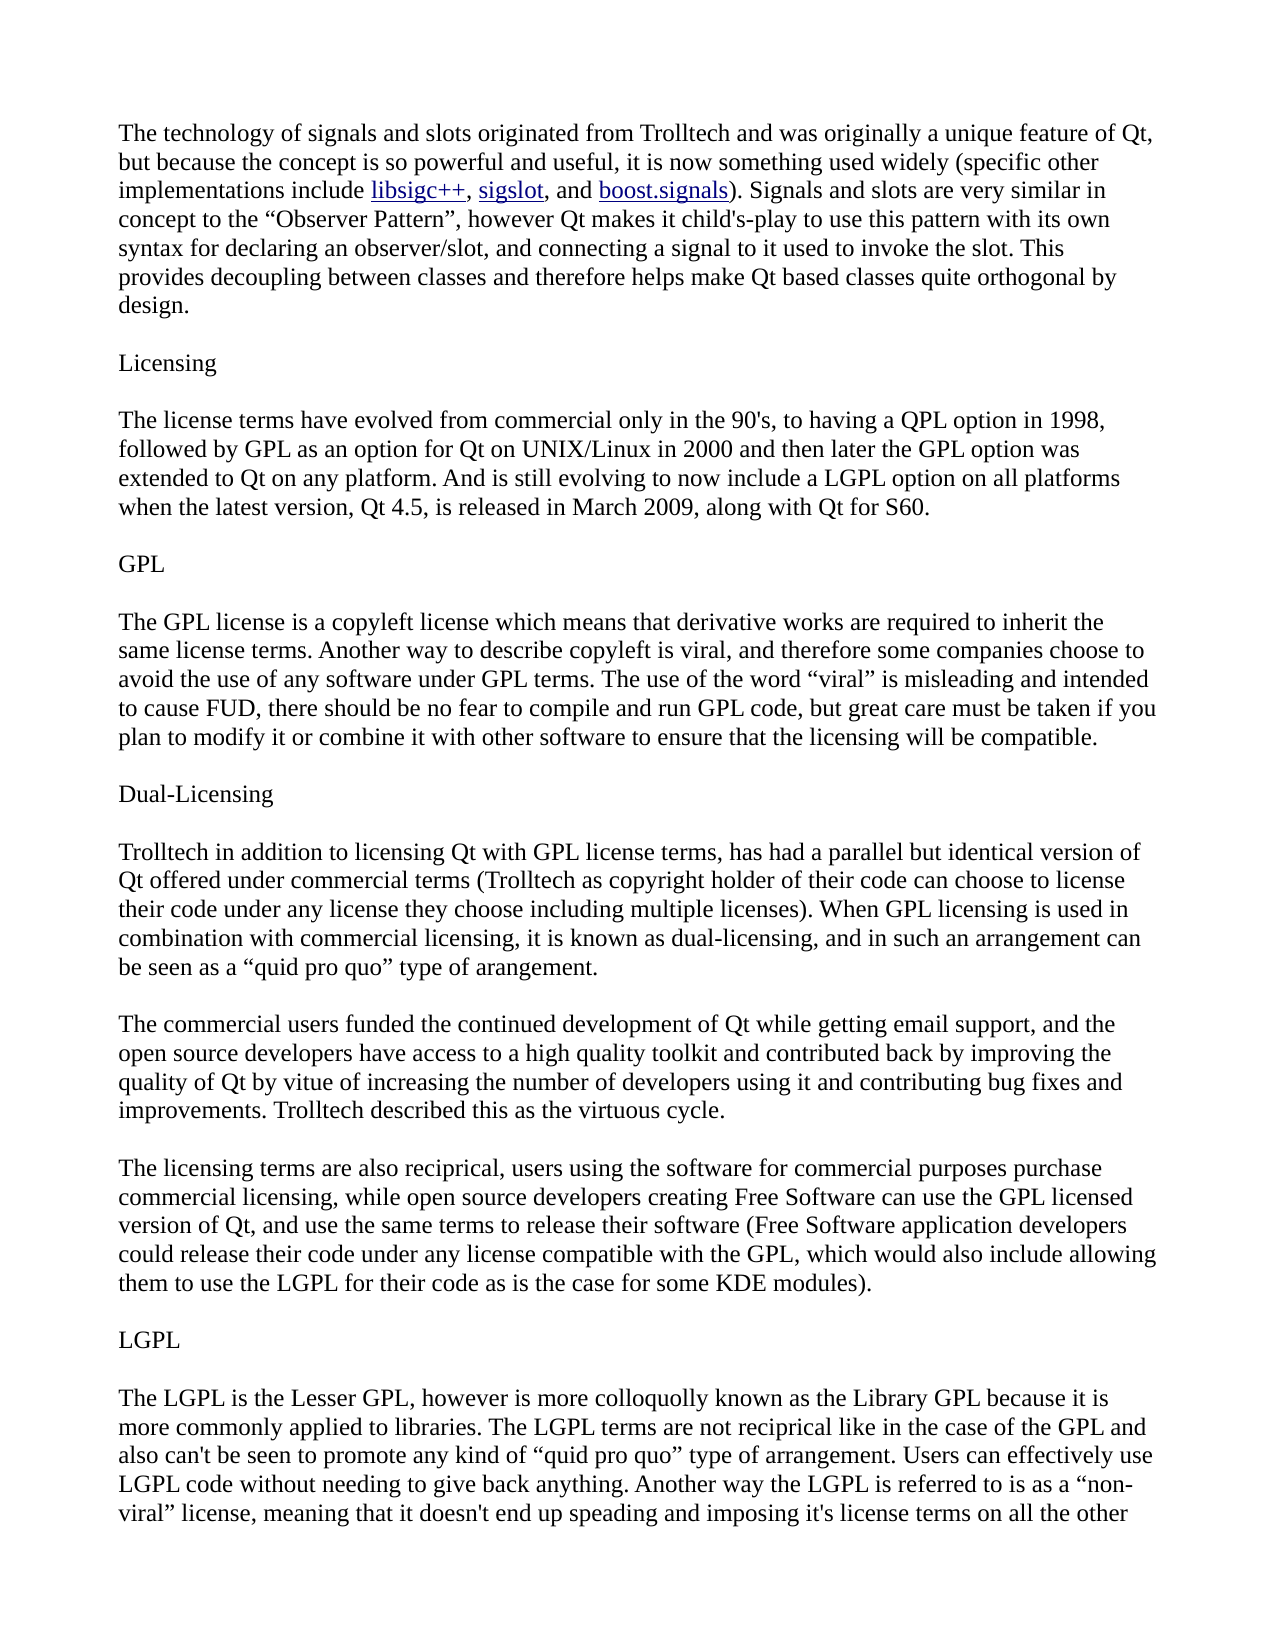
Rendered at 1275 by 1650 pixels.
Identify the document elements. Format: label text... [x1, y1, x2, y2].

text The licensing terms are also reciprical, users using the software for commercial purposes purchase commercial licensing, while open source developers creating Free Software can use the GPL licensed version of Qt, and use the same terms to release their software (Free Software application developers could release their code under any license compatible with the GPL, which would also include allowing them to use the LGPL for their code as is the case for some KDE modules). [118, 1153, 1157, 1297]
text Licensing [118, 348, 1157, 377]
text GPL [118, 549, 1157, 578]
text The commercial users funded the continued development of Qt while getting email support, and the open source developers have access to a high quality toolkit and contributed back by improving the quality of Qt by vitue of increasing the number of developers using it and contributing bug fixes and improvements. Trolltech described this as the virtuous cycle. [118, 1009, 1157, 1124]
text The license terms have evolved from commercial only in the 90's, to having a QPL option in 1998, followed by GPL as an option for Qt on UNIX/Linux in 2000 and then later the GPL option was extended to Qt on any platform. And is still evolving to now include a LGPL option on all platforms when the latest version, Qt 4.5, is released in March 2009, along with Qt for S60. [118, 406, 1157, 521]
text The GPL license is a copyleft license which means that derivative works are required to inherit the same license terms. Another way to describe copyleft is viral, and therefore some companies choose to avoid the use of any software under GPL terms. The use of the word “viral” is misleading and intended to cause FUD, there should be no fear to compile and run GPL code, but great care must be taken if you plan to modify it or combine it with other software to ensure that the licensing will be compatible. [118, 607, 1157, 751]
text The LGPL is the Lesser GPL, however is more colloquolly known as the Library GPL because it is more commonly applied to libraries. The LGPL terms are not reciprical like in the case of the GPL and also can't be seen to promote any kind of “quid pro quo” type of arrangement. Users can effectively use LGPL code without needing to give back anything. Another way the LGPL is referred to is as a “non-viral” license, meaning that it doesn't end up speading and imposing it's license terms on all the other [118, 1383, 1157, 1527]
text Dual-Licensing [118, 779, 1157, 808]
text The technology of signals and slots originated from Trolltech and was originally a unique feature of Qt, but because the concept is so powerful and useful, it is now something used widely (specific other implementations include libsigc++, sigslot, and boost.signals). Signals and slots are very similar in concept to the “Observer Pattern”, however Qt makes it child's-play to use this pattern with its own syntax for declaring an observer/slot, and connecting a signal to it used to invoke the slot. This provides decoupling between classes and therefore helps make Qt based classes quite orthogonal by design. [118, 118, 1157, 319]
text Trolltech in addition to licensing Qt with GPL license terms, has had a parallel but identical version of Qt offered under commercial terms (Trolltech as copyright holder of their code can choose to license their code under any license they choose including multiple licenses). When GPL licensing is used in combination with commercial licensing, it is known as dual-licensing, and in such an arrangement can be seen as a “quid pro quo” type of arangement. [118, 837, 1157, 981]
text LGPL [118, 1326, 1157, 1354]
